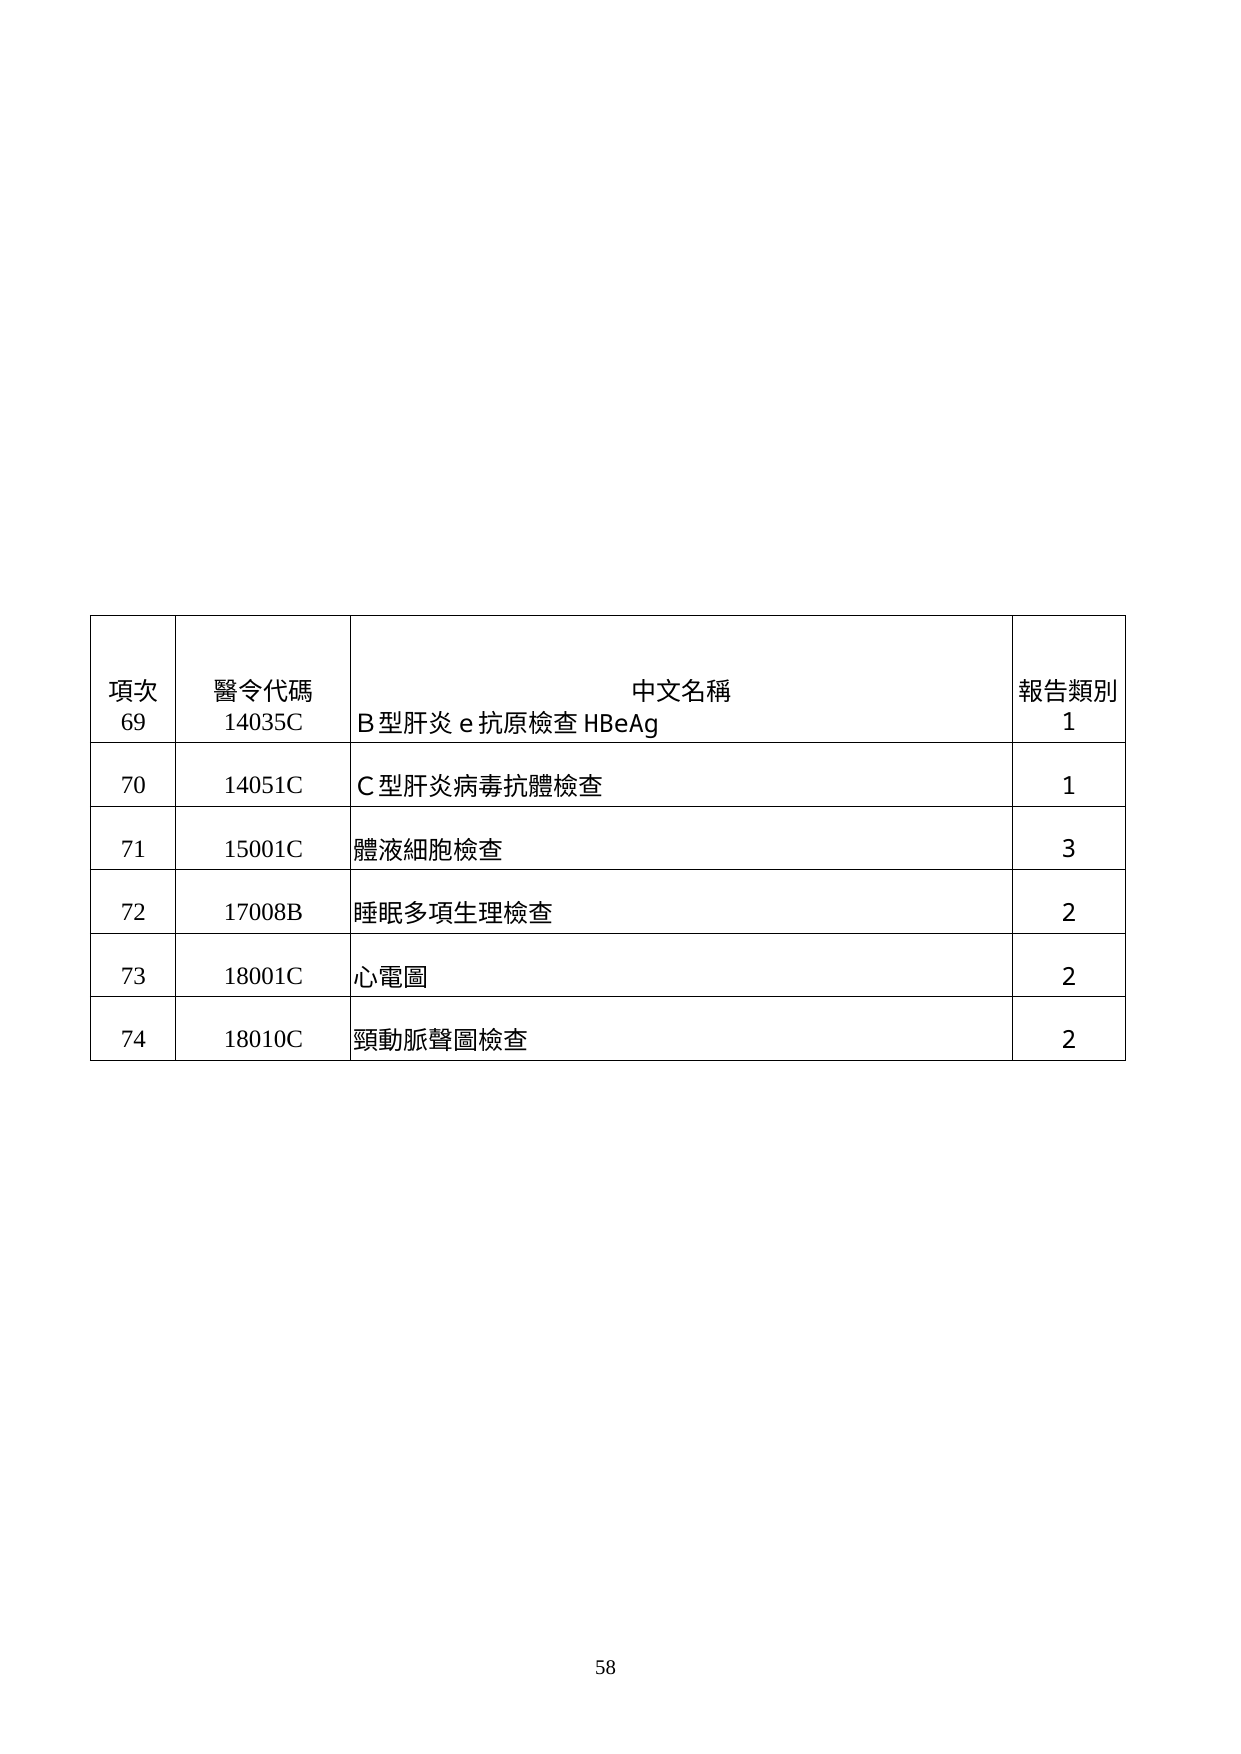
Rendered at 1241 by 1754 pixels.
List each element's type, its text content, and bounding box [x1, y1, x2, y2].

table_cell 頸動脈聲圖檢查 [351, 997, 1012, 1060]
table_cell [1126, 933, 1240, 996]
table_cell [1126, 869, 1240, 933]
table_header [351, 616, 1012, 679]
table_cell 睡眠多項生理檢查 [351, 870, 1012, 933]
table_cell 2 [1013, 934, 1125, 996]
table_cell 72 [91, 870, 175, 933]
table_cell 18001C [176, 934, 350, 996]
table_cell [1126, 679, 1240, 742]
table_cell 69 [91, 679, 175, 742]
table_header [1013, 616, 1125, 679]
table_cell 14051C [176, 743, 350, 806]
table_cell 3 [1013, 807, 1125, 869]
table_cell 2 [1013, 997, 1125, 1060]
table_cell 14035C [176, 679, 350, 742]
table_header [1126, 615, 1240, 678]
table_cell 1 [1013, 679, 1125, 742]
table_cell [1126, 996, 1240, 1060]
table_cell 70 [91, 743, 175, 806]
table_cell Ｃ型肝炎病毒抗體檢查 [351, 743, 1012, 806]
table_cell [1126, 806, 1240, 869]
table_cell 心電圖 [351, 934, 1012, 996]
table_cell 1 [1013, 743, 1125, 806]
table_cell 15001C [176, 807, 350, 869]
table_cell Ｂ型肝炎e抗原檢查HBeAg [351, 679, 1012, 742]
table_cell [1126, 742, 1240, 806]
table_cell 73 [91, 934, 175, 996]
table_header [176, 616, 350, 679]
table_cell 2 [1013, 870, 1125, 933]
table_cell 17008B [176, 870, 350, 933]
table_cell 18010C [176, 997, 350, 1060]
table_cell 74 [91, 997, 175, 1060]
table_cell 71 [91, 807, 175, 869]
table_header [91, 616, 175, 679]
table_cell 體液細胞檢查 [351, 807, 1012, 869]
